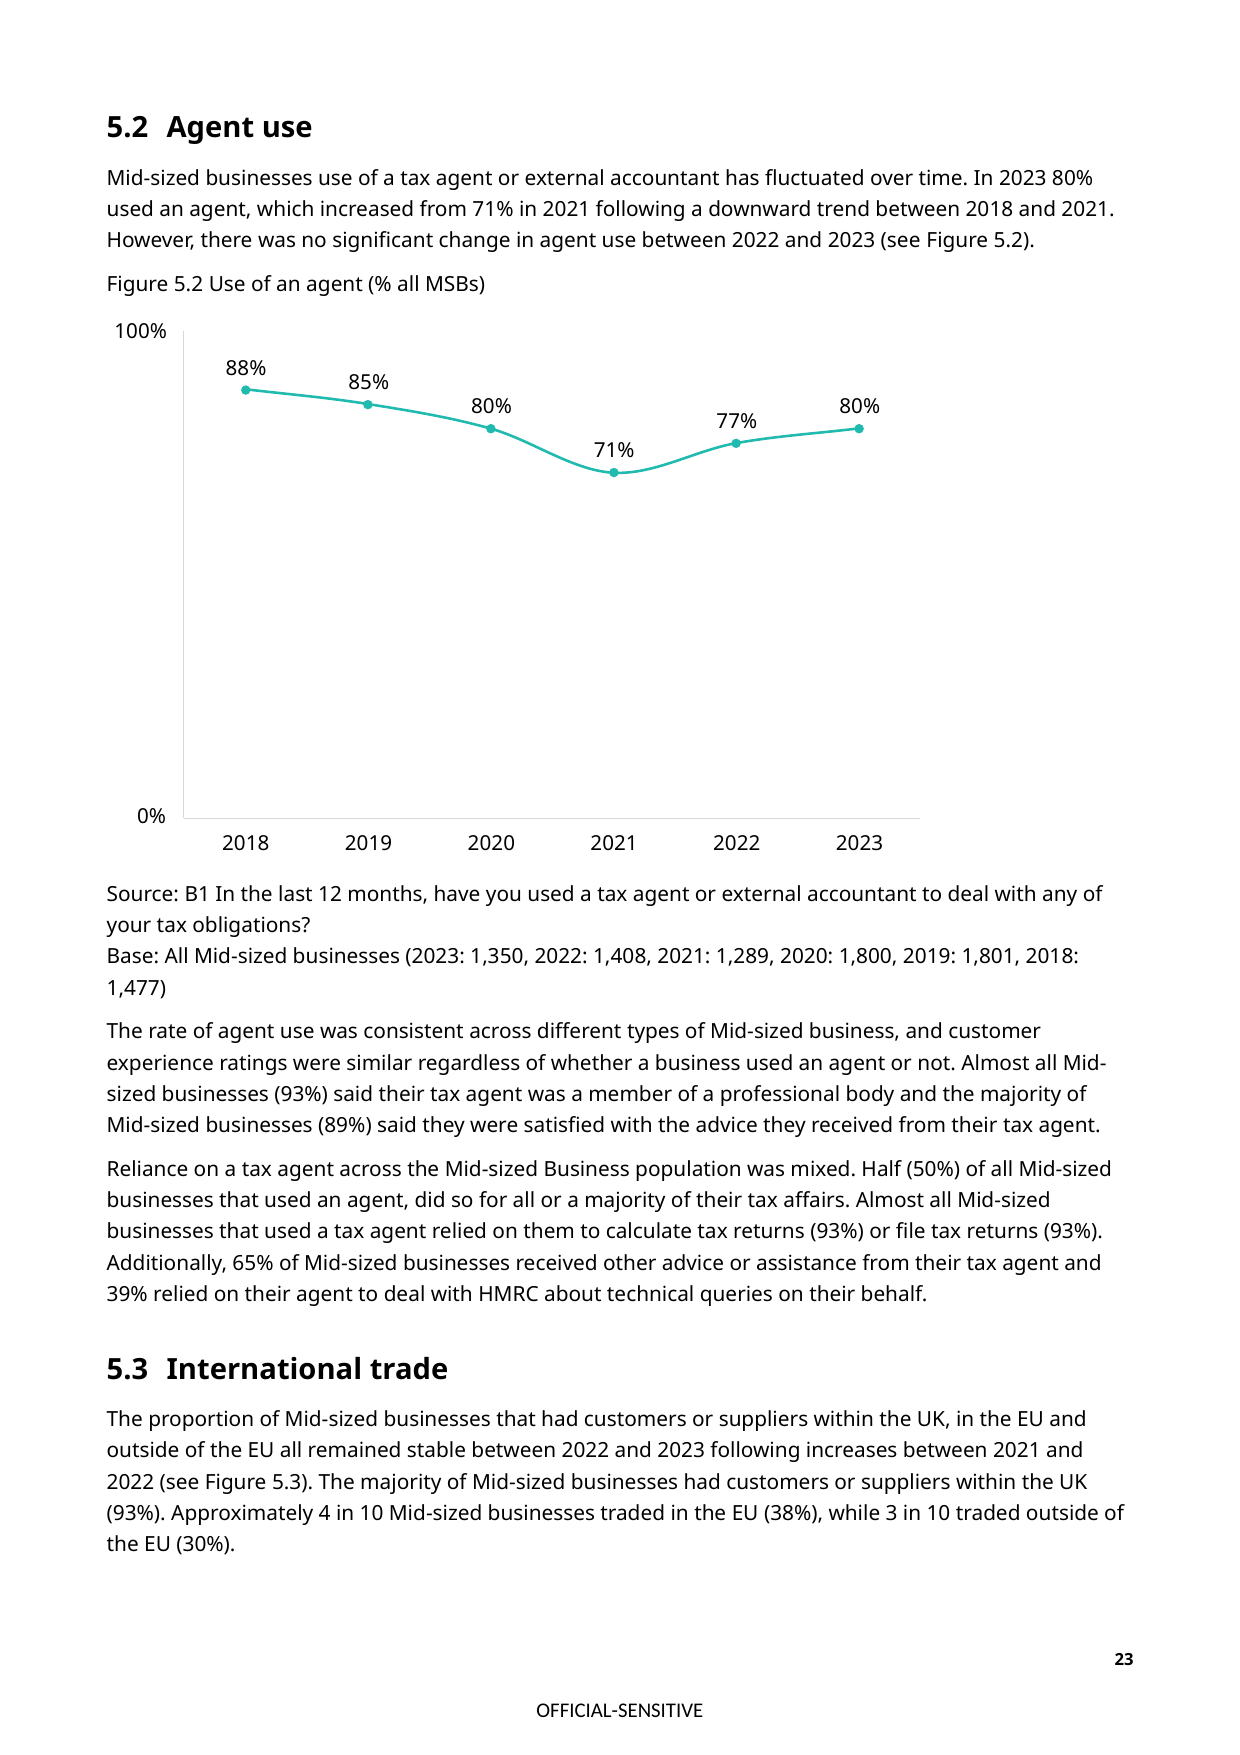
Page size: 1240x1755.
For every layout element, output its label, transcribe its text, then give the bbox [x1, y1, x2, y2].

subtitle Agent use [106, 106, 1133, 146]
text Reliance on a tax agent across the Mid-sized Business population was mixed. Half (50%) of all Mid-sized businesses that used an agent, did so for all or a majority of their tax affairs. Almost all Mid-sized businesses that used a tax agent relied on them to calculate tax returns (93%) or file tax returns (93%). Additionally, 65% of Mid-sized businesses received other advice or assistance from their tax agent and 39% relied on their agent to deal with HMRC about technical queries on their behalf. [106, 1154, 1133, 1308]
subtitle International trade [106, 1348, 1133, 1388]
text The rate of agent use was consistent across different types of Mid-sized business, and customer experience ratings were similar regardless of whether a business used an agent or not. Almost all Mid-sized businesses (93%) said their tax agent was a member of a professional body and the majority of Mid-sized businesses (89%) said they were satisfied with the advice they received from their tax agent. [106, 1017, 1133, 1139]
text Source: B1 In the last 12 months, have you used a tax agent or external accountant to deal with any of your tax obligations? Base: All Mid-sized businesses (2023: 1,350, 2022: 1,408, 2021: 1,289, 2020: 1,800, 2019: 1,801, 2018: 1,477) [106, 879, 1133, 1001]
text Mid-sized businesses use of a tax agent or external accountant has fluctuated over time. In 2023 80% used an agent, which increased from 71% in 2021 following a downward trend between 2018 and 2021. However, there was no significant change in agent use between 2022 and 2023 (see Figure 5.2). [106, 163, 1133, 254]
text The proportion of Mid-sized businesses that had customers or suppliers within the UK, in the EU and outside of the EU all remained stable between 2022 and 2023 following increases between 2021 and 2022 (see Figure 5.3). The majority of Mid-sized businesses had customers or suppliers within the UK (93%). Approximately 4 in 10 Mid-sized businesses traded in the EU (38%), while 3 in 10 traded outside of the EU (30%). [106, 1404, 1133, 1558]
text Figure 5.2 Use of an agent (% all MSBs) [106, 269, 1133, 297]
